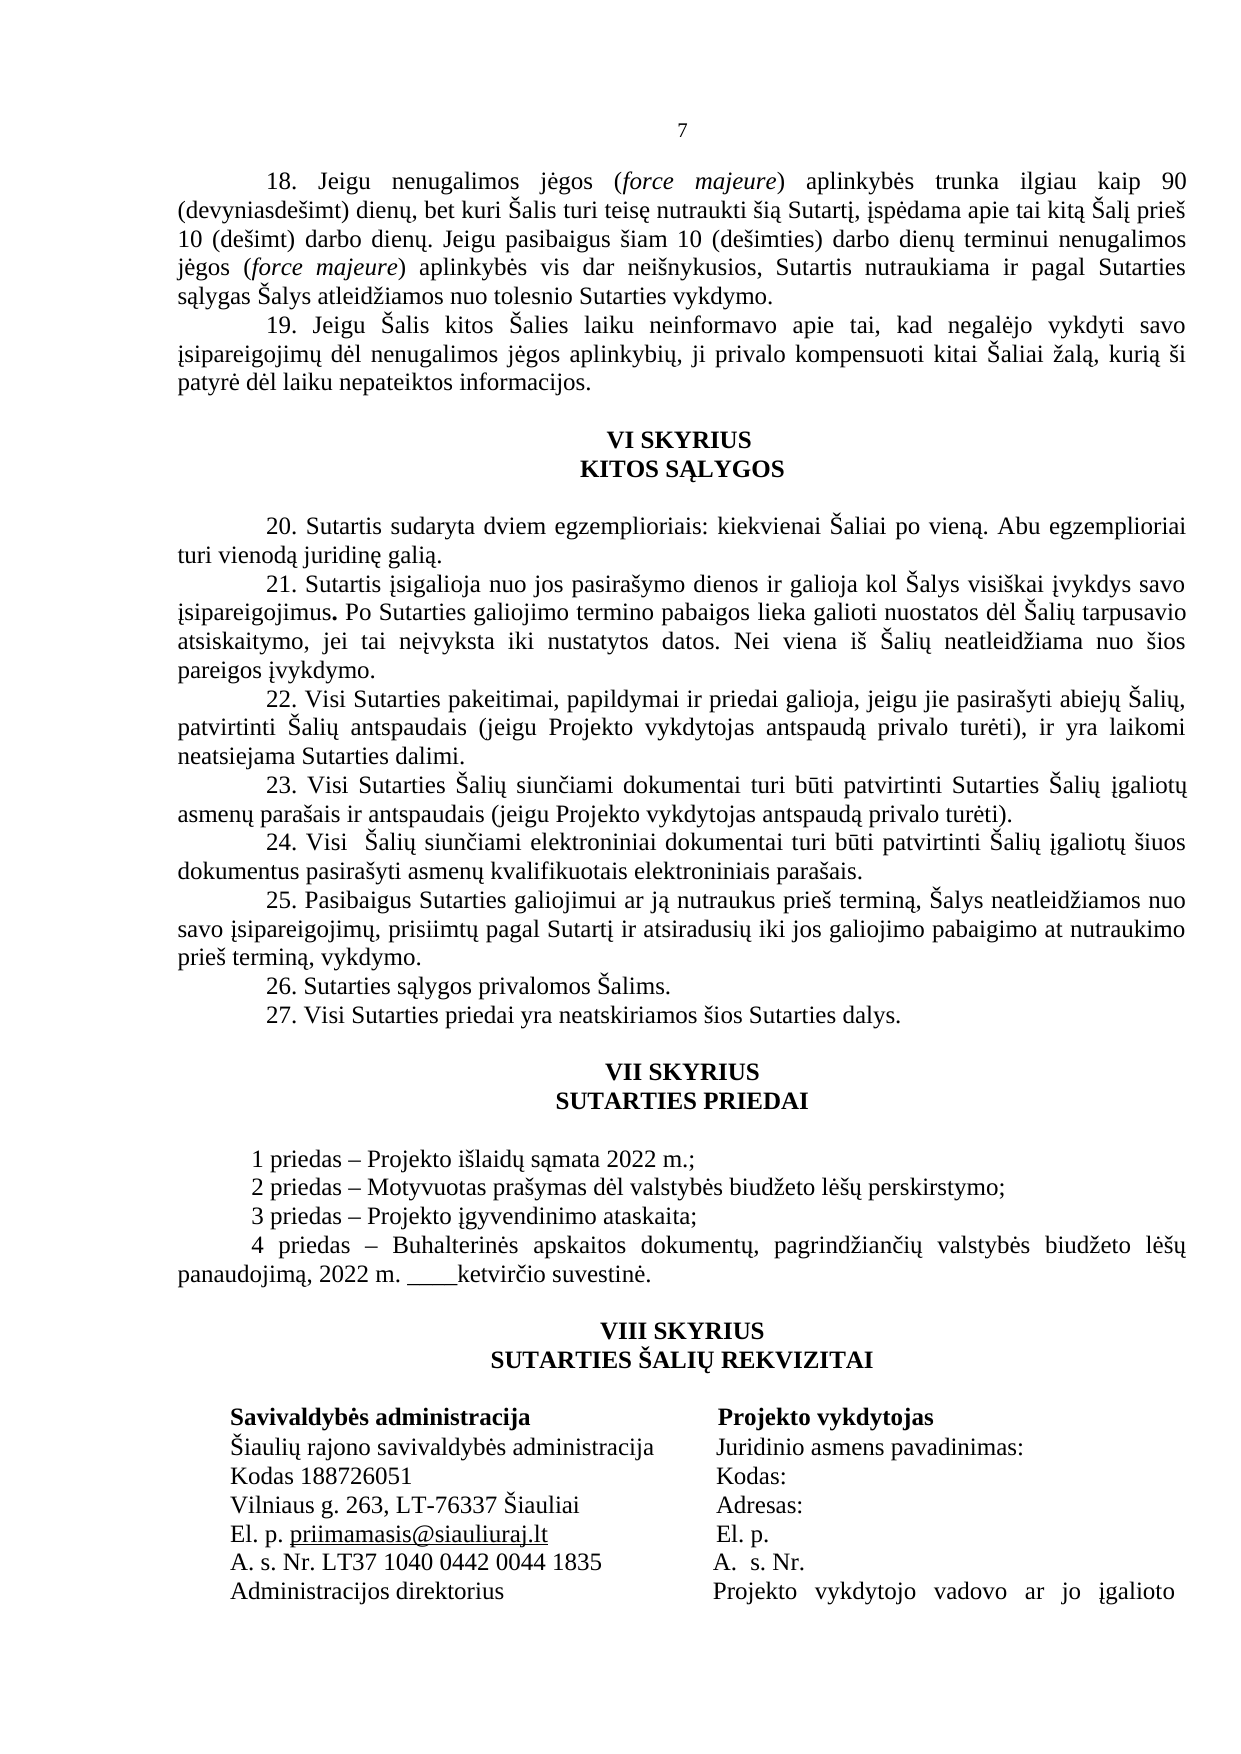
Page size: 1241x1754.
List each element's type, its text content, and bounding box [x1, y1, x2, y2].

table_header Savivaldybės administracija [219, 1403, 698, 1432]
text 22. Visi Sutarties pakeitimai, papildymai ir priedai galioja, jeigu jie pasirašyti abiejų Šalių, patvirtinti Šalių antspaudais (jeigu Projekto vykdytojas antspaudą privalo turėti), ir yra laikomi neatsiejama Sutarties dalimi. [177, 684, 1187, 770]
text 27. Visi Sutarties priedai yra neatskiriamos šios Sutarties dalys. [177, 1000, 1187, 1029]
text KITOS SĄLYGOS [177, 454, 1187, 482]
text SUTARTIES PRIEDAI [177, 1086, 1187, 1115]
text 3 priedas – Projekto įgyvendinimo ataskaita; [177, 1201, 1187, 1230]
text 19. Jeigu Šalis kitos Šalies laiku neinformavo apie tai, kad negalėjo vykdyti savo įsipareigojimų dėl nenugalimos jėgos aplinkybių, ji privalo kompensuoti kitai Šaliai žalą, kurią ši patyrė dėl laiku nepateiktos informacijos. [177, 310, 1187, 396]
text 24. Visi Šalių siunčiami elektroniniai dokumentai turi būti patvirtinti Šalių įgaliotų šiuos dokumentus pasirašyti asmenų kvalifikuotais elektroniniais parašais. [177, 827, 1187, 885]
table_cell Juridinio asmens pavadinimas: Kodas: Adresas: El. p. A. s. Nr. Projekto vykdytojo vadovo ar jo įgalioto [698, 1433, 1187, 1605]
table_header Projekto vykdytojas [698, 1403, 1187, 1432]
text 4 priedas – Buhalterinės apskaitos dokumentų, pagrindžiančių valstybės biudžeto lėšų panaudojimą, 2022 m. ____ketvirčio suvestinė. [177, 1230, 1187, 1287]
table_cell Šiaulių rajono savivaldybės administracija Kodas 188726051 Vilniaus g. 263, LT-76337 Šiauliai El. p. priimamasis@siauliuraj.lt A. s. Nr. LT37 1040 0442 0044 1835 Administracijos direktorius [219, 1433, 698, 1605]
text 23. Visi Sutarties Šalių siunčiami dokumentai turi būti patvirtinti Sutarties Šalių įgaliotų asmenų parašais ir antspaudais (jeigu Projekto vykdytojas antspaudą privalo turėti). [177, 770, 1187, 827]
text SUTARTIES ŠALIŲ REKVIZITAI [177, 1345, 1187, 1374]
text VI SKYRIUS [177, 425, 1187, 454]
text 1 priedas – Projekto išlaidų sąmata 2022 m.; [177, 1144, 1187, 1172]
text 2 priedas – Motyvuotas prašymas dėl valstybės biudžeto lėšų perskirstymo; [177, 1172, 1187, 1201]
text 18. Jeigu nenugalimos jėgos (force majeure) aplinkybės trunka ilgiau kaip 90 (devyniasdešimt) dienų, bet kuri Šalis turi teisę nutraukti šią Sutartį, įspėdama apie tai kitą Šalį prieš 10 (dešimt) darbo dienų. Jeigu pasibaigus šiam 10 (dešimties) darbo dienų terminui nenugalimos jėgos (force majeure) aplinkybės vis dar neišnykusios, Sutartis nutraukiama ir pagal Sutarties sąlygas Šalys atleidžiamos nuo tolesnio Sutarties vykdymo. [177, 166, 1187, 310]
text 20. Sutartis sudaryta dviem egzemplioriais: kiekvienai Šaliai po vieną. Abu egzemplioriai turi vienodą juridinę galią. [177, 511, 1187, 569]
text 25. Pasibaigus Sutarties galiojimui ar ją nutraukus prieš terminą, Šalys neatleidžiamos nuo savo įsipareigojimų, prisiimtų pagal Sutartį ir atsiradusių iki jos galiojimo pabaigimo at nutraukimo prieš terminą, vykdymo. [177, 885, 1187, 971]
text VIII SKYRIUS [177, 1316, 1187, 1345]
text VII SKYRIUS [177, 1057, 1187, 1086]
table_cell [194, 1433, 219, 1605]
table_header [194, 1403, 219, 1432]
text 26. Sutarties sąlygos privalomos Šalims. [177, 971, 1187, 1000]
text 21. Sutartis įsigalioja nuo jos pasirašymo dienos ir galioja kol Šalys visiškai įvykdys savo įsipareigojimus. Po Sutarties galiojimo termino pabaigos lieka galioti nuostatos dėl Šalių tarpusavio atsiskaitymo, jei tai neįvyksta iki nustatytos datos. Nei viena iš Šalių neatleidžiama nuo šios pareigos įvykdymo. [177, 569, 1187, 684]
